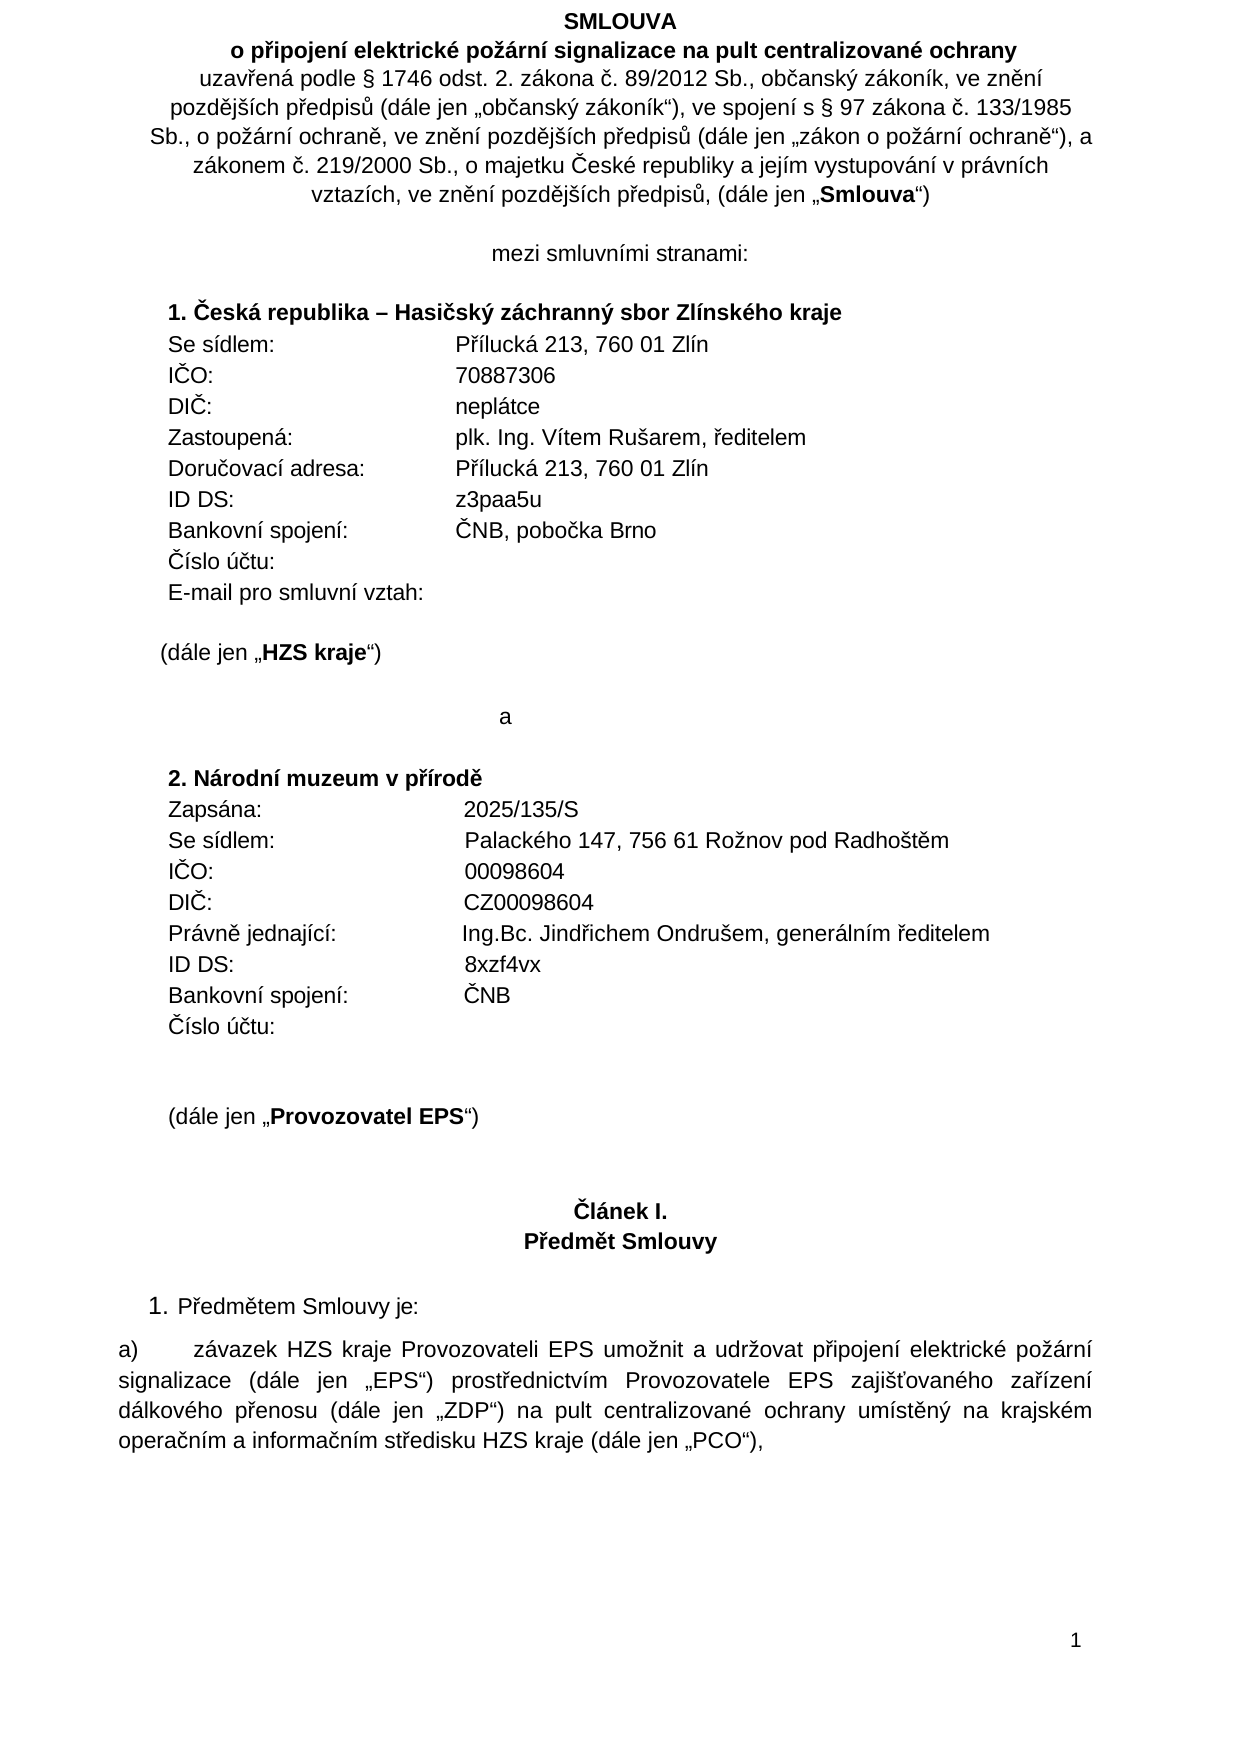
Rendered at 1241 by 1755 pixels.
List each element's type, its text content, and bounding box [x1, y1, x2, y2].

table_cell Bankovní spojení: [163, 980, 406, 1011]
table_cell neplátce [440, 391, 848, 422]
table_cell DIČ: [163, 887, 406, 918]
list Předmětem Smlouvy je: [148, 1291, 1108, 1320]
table_cell IČO: [163, 856, 406, 887]
text mezi smluvními stranami: [132, 239, 1108, 266]
table_cell 2025/135/S [406, 794, 997, 825]
table_cell Číslo účtu: E-mail pro smluvní vztah: [155, 546, 440, 624]
table_cell [440, 546, 848, 624]
table_cell (dále jen „Provozovatel EPS“) [163, 1073, 997, 1132]
subtitle o připojení elektrické požární signalizace na pult centralizované ochrany [139, 37, 1108, 63]
table_cell ČNB [406, 980, 997, 1011]
table_cell 00098604 [406, 856, 997, 887]
table_cell Právně jednající: [163, 918, 406, 949]
table_cell ID DS: [155, 484, 440, 515]
table_cell Se sídlem: [155, 329, 440, 360]
table_cell Se sídlem: [163, 825, 406, 856]
table_cell CZ00098604 [406, 887, 997, 918]
table_cell ID DS: [163, 949, 406, 980]
text uzavřená podle § 1746 odst. 2. zákona č. 89/2012 Sb., občanský zákoník, ve znění pozdějších předpisů (dále jen „občanský zákoník“), ve spojení s § 97 zákona č. 133/1985 Sb., o požární ochraně, ve znění pozdějších předpisů (dále jen „zákon o požární ochraně“), a zákonem č. 219/2000 Sb., o majetku České republiky a jejím vystupování v právních vztazích, ve znění pozdějších předpisů, (dále jen „Smlouva“) [149, 65, 1092, 207]
subtitle SMLOUVA [133, 8, 1108, 35]
table_header 1. Česká republika – Hasičský záchranný sbor Zlínského kraje [155, 300, 848, 329]
table_cell Zastoupená: [155, 422, 440, 453]
table_cell z3paa5u [440, 484, 848, 515]
table_cell Doručovací adresa: [155, 453, 440, 484]
table_cell Ing.Bc. Jindřichem Ondrušem, generálním ředitelem [406, 918, 997, 949]
table_cell Palackého 147, 756 61 Rožnov pod Radhoštěm [406, 825, 997, 856]
table_cell ČNB, pobočka Brno [440, 515, 848, 546]
subtitle Článek I. Předmět Smlouvy [523, 1198, 746, 1254]
table_cell 8xzf4vx [406, 949, 997, 980]
list závazek HZS kraje Provozovateli EPS umožnit a udržovat připojení elektrické požární signalizace (dále jen „EPS“) prostřednictvím Provozovatele EPS zajišťovaného zařízení dálkového přenosu (dále jen „ZDP“) na pult centralizované ochrany umístěný na krajském operačním a informačním středisku HZS kraje (dále jen „PCO“), [118, 1336, 1093, 1453]
table_cell (dále jen „HZS kraje“) [155, 624, 848, 667]
table_cell DIČ: [155, 391, 440, 422]
table_cell Bankovní spojení: [155, 515, 440, 546]
text a [118, 703, 893, 730]
table_header 2. Národní muzeum v přírodě [163, 766, 997, 794]
table_cell Přílucká 213, 760 01 Zlín [440, 453, 848, 484]
table_cell Zapsána: [163, 794, 406, 825]
table_cell [406, 1011, 997, 1073]
table_cell plk. Ing. Vítem Rušarem, ředitelem [440, 422, 848, 453]
table_cell Přílucká 213, 760 01 Zlín [440, 329, 848, 360]
table_cell IČO: [155, 360, 440, 391]
table_cell 70887306 [440, 360, 848, 391]
table_cell Číslo účtu: [163, 1011, 406, 1073]
